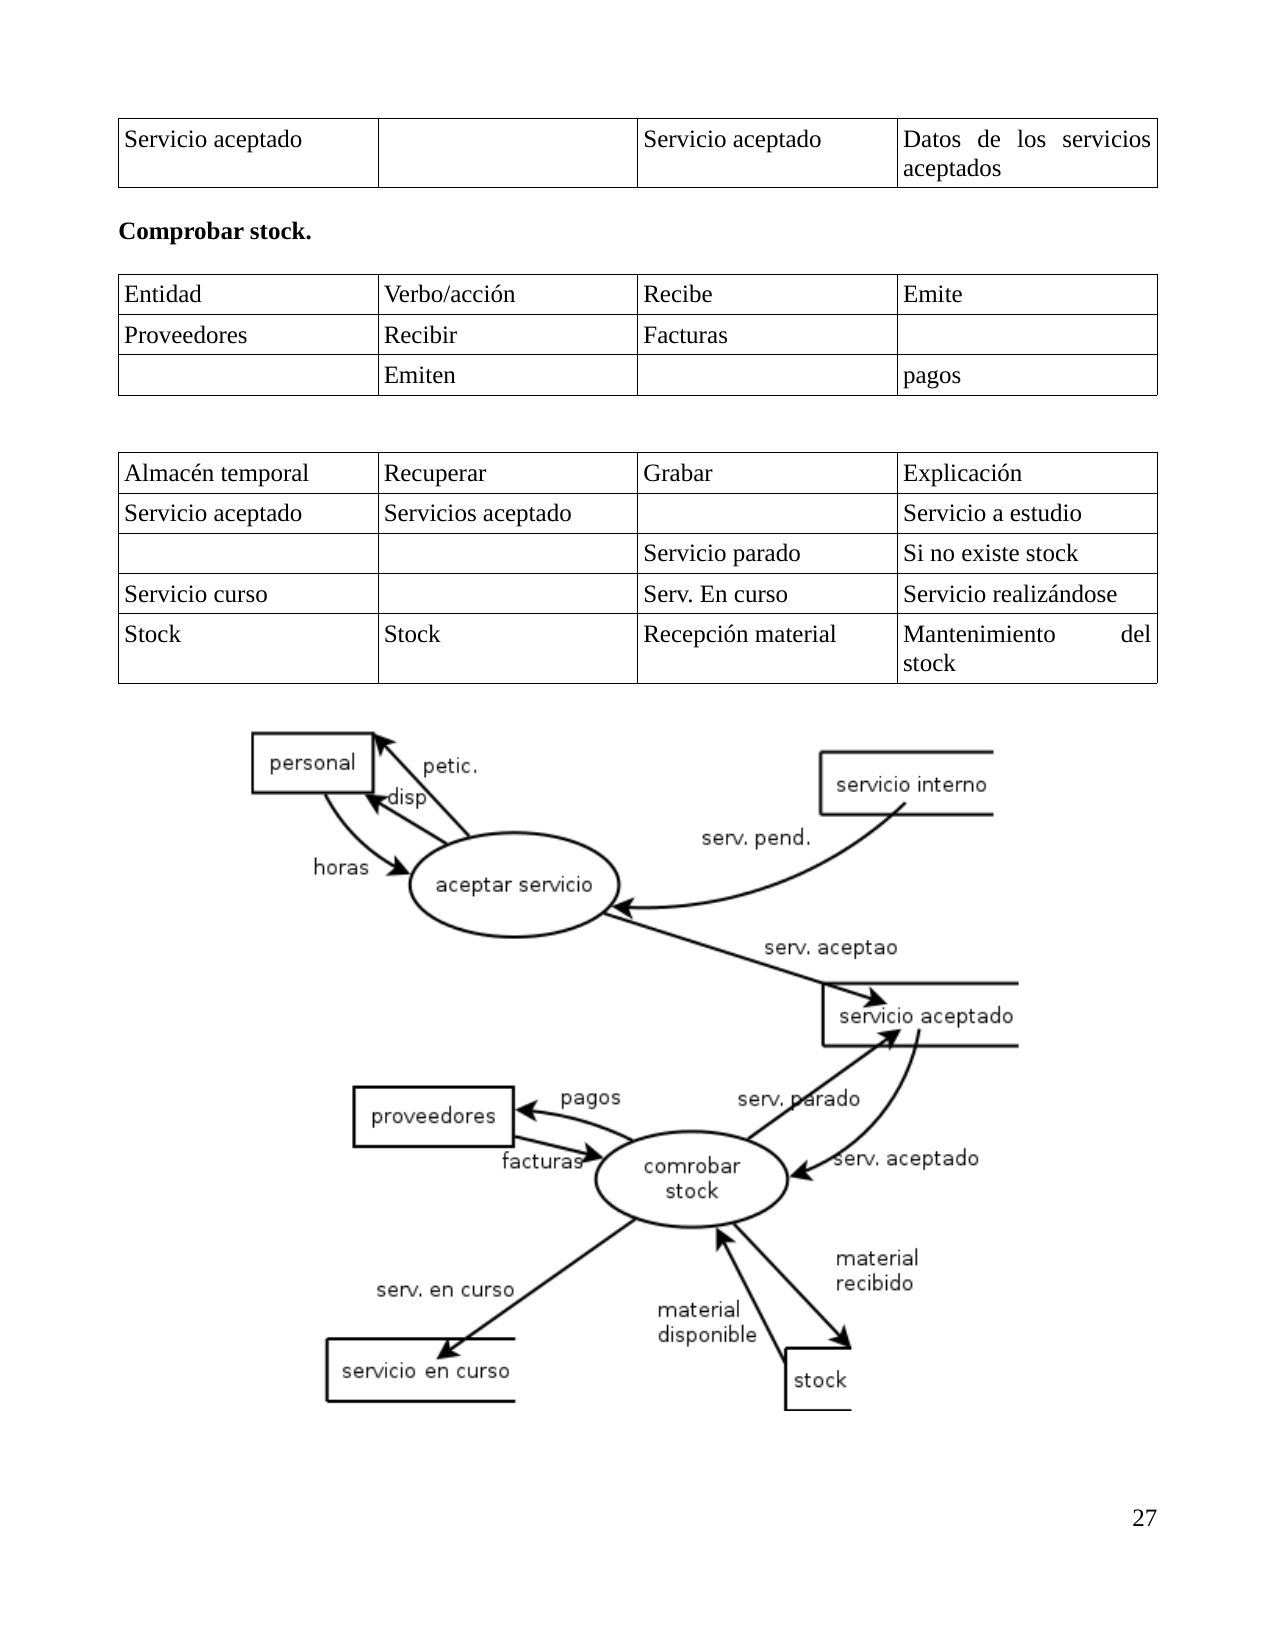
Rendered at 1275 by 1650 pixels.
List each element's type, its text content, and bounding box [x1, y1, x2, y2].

table_cell [119, 534, 378, 573]
table_cell Servicio parado [638, 534, 897, 573]
table_header Recuperar [379, 453, 637, 492]
table_cell [379, 574, 637, 613]
table_cell Facturas [638, 315, 897, 354]
table_cell Servicio realizándose [898, 574, 1157, 613]
table_cell [898, 315, 1157, 354]
table_cell Datos de los servicios aceptados [898, 119, 1157, 187]
table_cell [638, 355, 897, 394]
table_header Almacén temporal [119, 453, 378, 492]
table_cell Recibir [379, 315, 637, 354]
table_cell Servicio aceptado [638, 119, 897, 187]
table_cell Serv. En curso [638, 574, 897, 613]
text Comprobar stock. [118, 216, 1157, 245]
table_cell Stock [119, 614, 378, 682]
table_header Emite [898, 275, 1157, 314]
table_cell Servicio aceptado [119, 494, 378, 533]
table_cell Servicios aceptado [379, 494, 637, 533]
picture [251, 731, 1019, 1411]
table_header Verbo/acción [379, 275, 637, 314]
table_cell Mantenimiento del stock [898, 614, 1157, 682]
table_cell [379, 534, 637, 573]
table_cell [638, 494, 897, 533]
table_cell Si no existe stock [898, 534, 1157, 573]
table_cell pagos [898, 355, 1157, 394]
table_header Grabar [638, 453, 897, 492]
table_cell [379, 119, 637, 187]
table_cell Servicio curso [119, 574, 378, 613]
table_header Recibe [638, 275, 897, 314]
table_header Entidad [119, 275, 378, 314]
table_cell [119, 355, 378, 394]
table_header Explicación [898, 453, 1157, 492]
table_cell Proveedores [119, 315, 378, 354]
table_cell Emiten [379, 355, 637, 394]
table_cell Servicio a estudio [898, 494, 1157, 533]
table_cell Servicio aceptado [119, 119, 378, 187]
table_cell Recepción material [638, 614, 897, 682]
table_cell Stock [379, 614, 637, 682]
